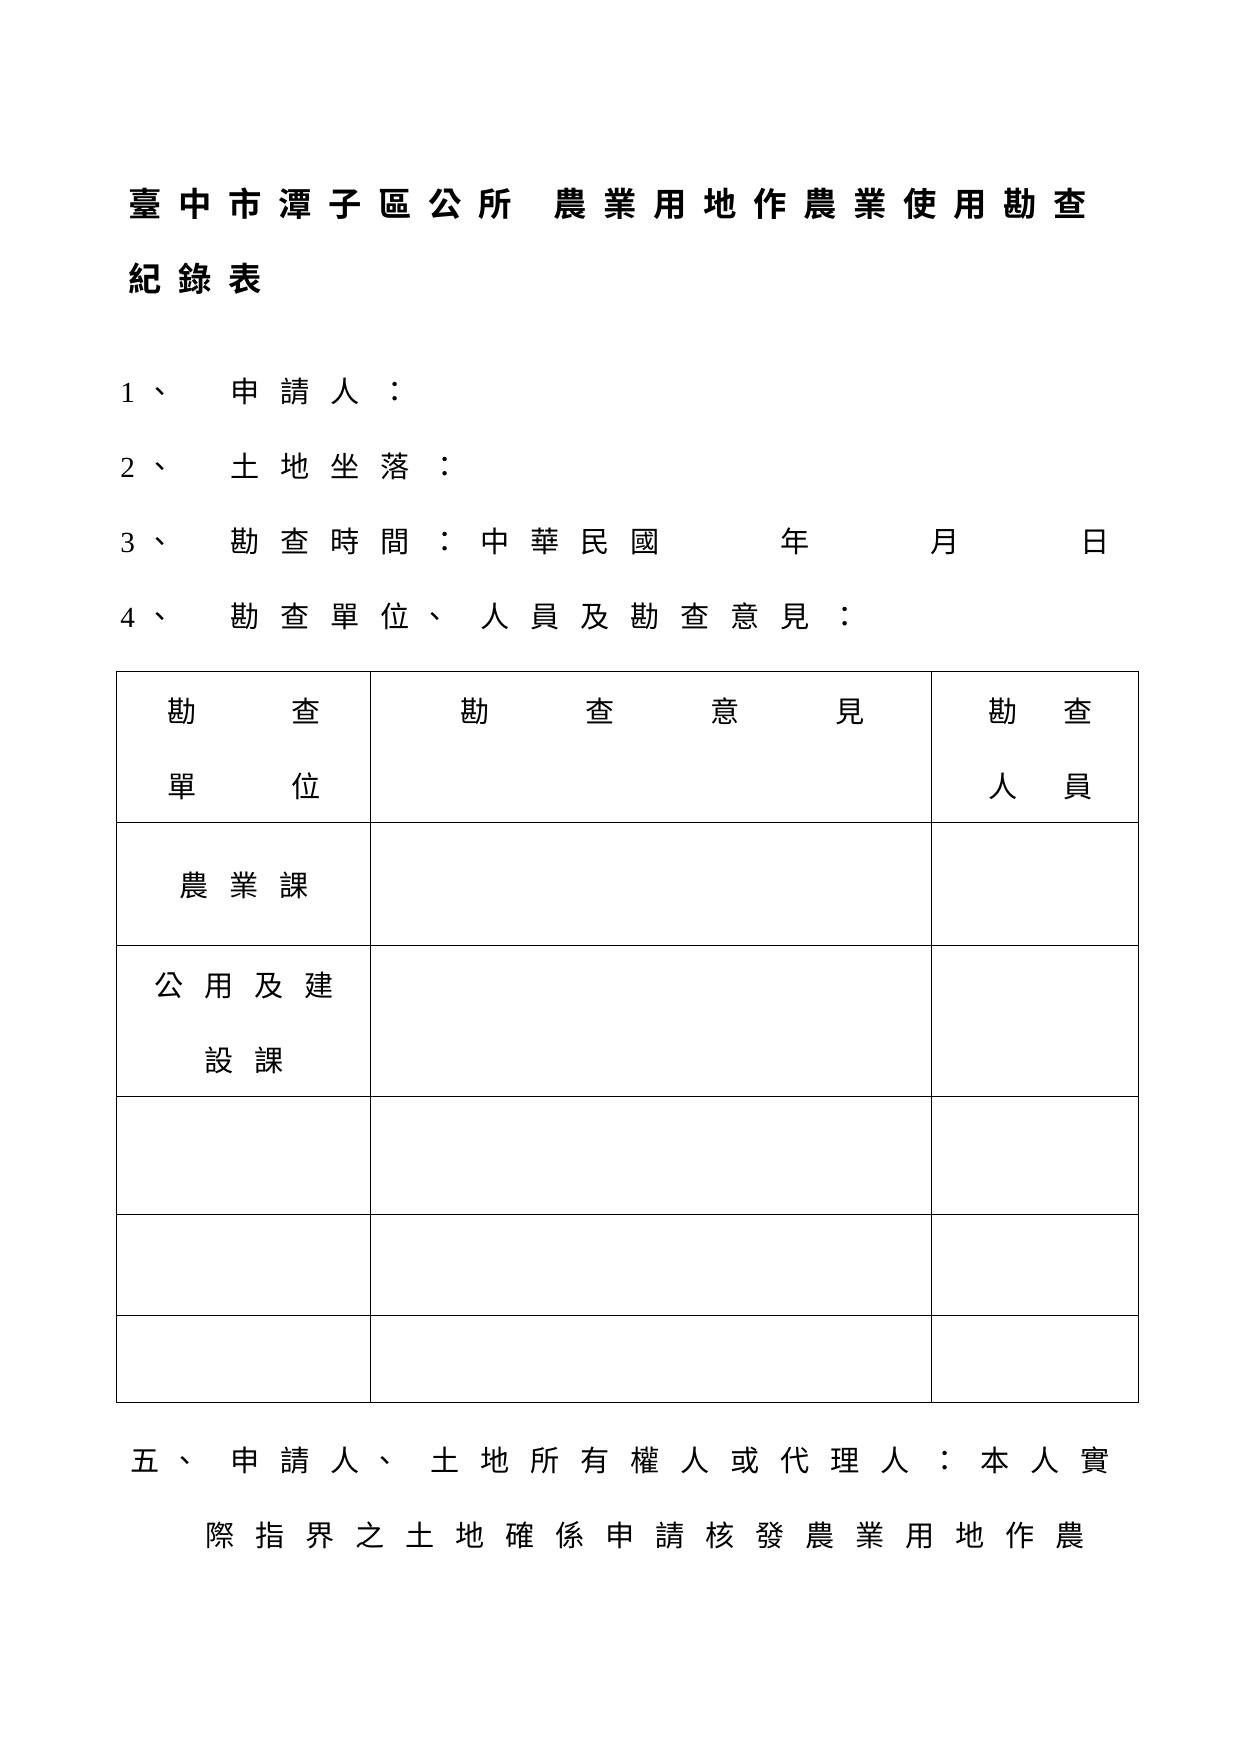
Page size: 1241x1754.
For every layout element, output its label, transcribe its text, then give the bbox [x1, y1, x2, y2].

table_cell [371, 823, 931, 945]
table_cell [932, 823, 1138, 945]
list 申請人： [120, 352, 1120, 427]
table_cell [117, 1097, 370, 1213]
text 臺中市潭子區公所 農業用地作農業使用勘查紀錄表 [120, 164, 1120, 314]
table_cell [932, 1215, 1138, 1315]
table_cell [932, 1097, 1138, 1213]
list 勘查時間：中華民國 年 月 日 [120, 502, 1120, 577]
table_header 勘 查 意 見 [371, 672, 931, 822]
table_header 勘 查 人 員 [932, 672, 1138, 822]
table_header 勘 查 單 位 [117, 672, 370, 822]
list 土地坐落： [120, 427, 1120, 502]
table_cell [117, 1215, 370, 1315]
table_cell [371, 1097, 931, 1213]
table_cell 農業課 [117, 823, 370, 945]
table_cell [117, 1316, 370, 1402]
table_cell [932, 946, 1138, 1096]
table_cell [371, 1215, 931, 1315]
list 勘查單位、人員及勘查意見： [120, 577, 1120, 652]
table_cell [371, 946, 931, 1096]
table_cell [371, 1316, 931, 1402]
text 五、申請人、土地所有權人或代理人：本人實際指界之土地確係申請核發農業用地作農 [120, 1422, 1120, 1572]
table_cell [932, 1316, 1138, 1402]
table_cell 公用及建設課 [117, 946, 370, 1096]
